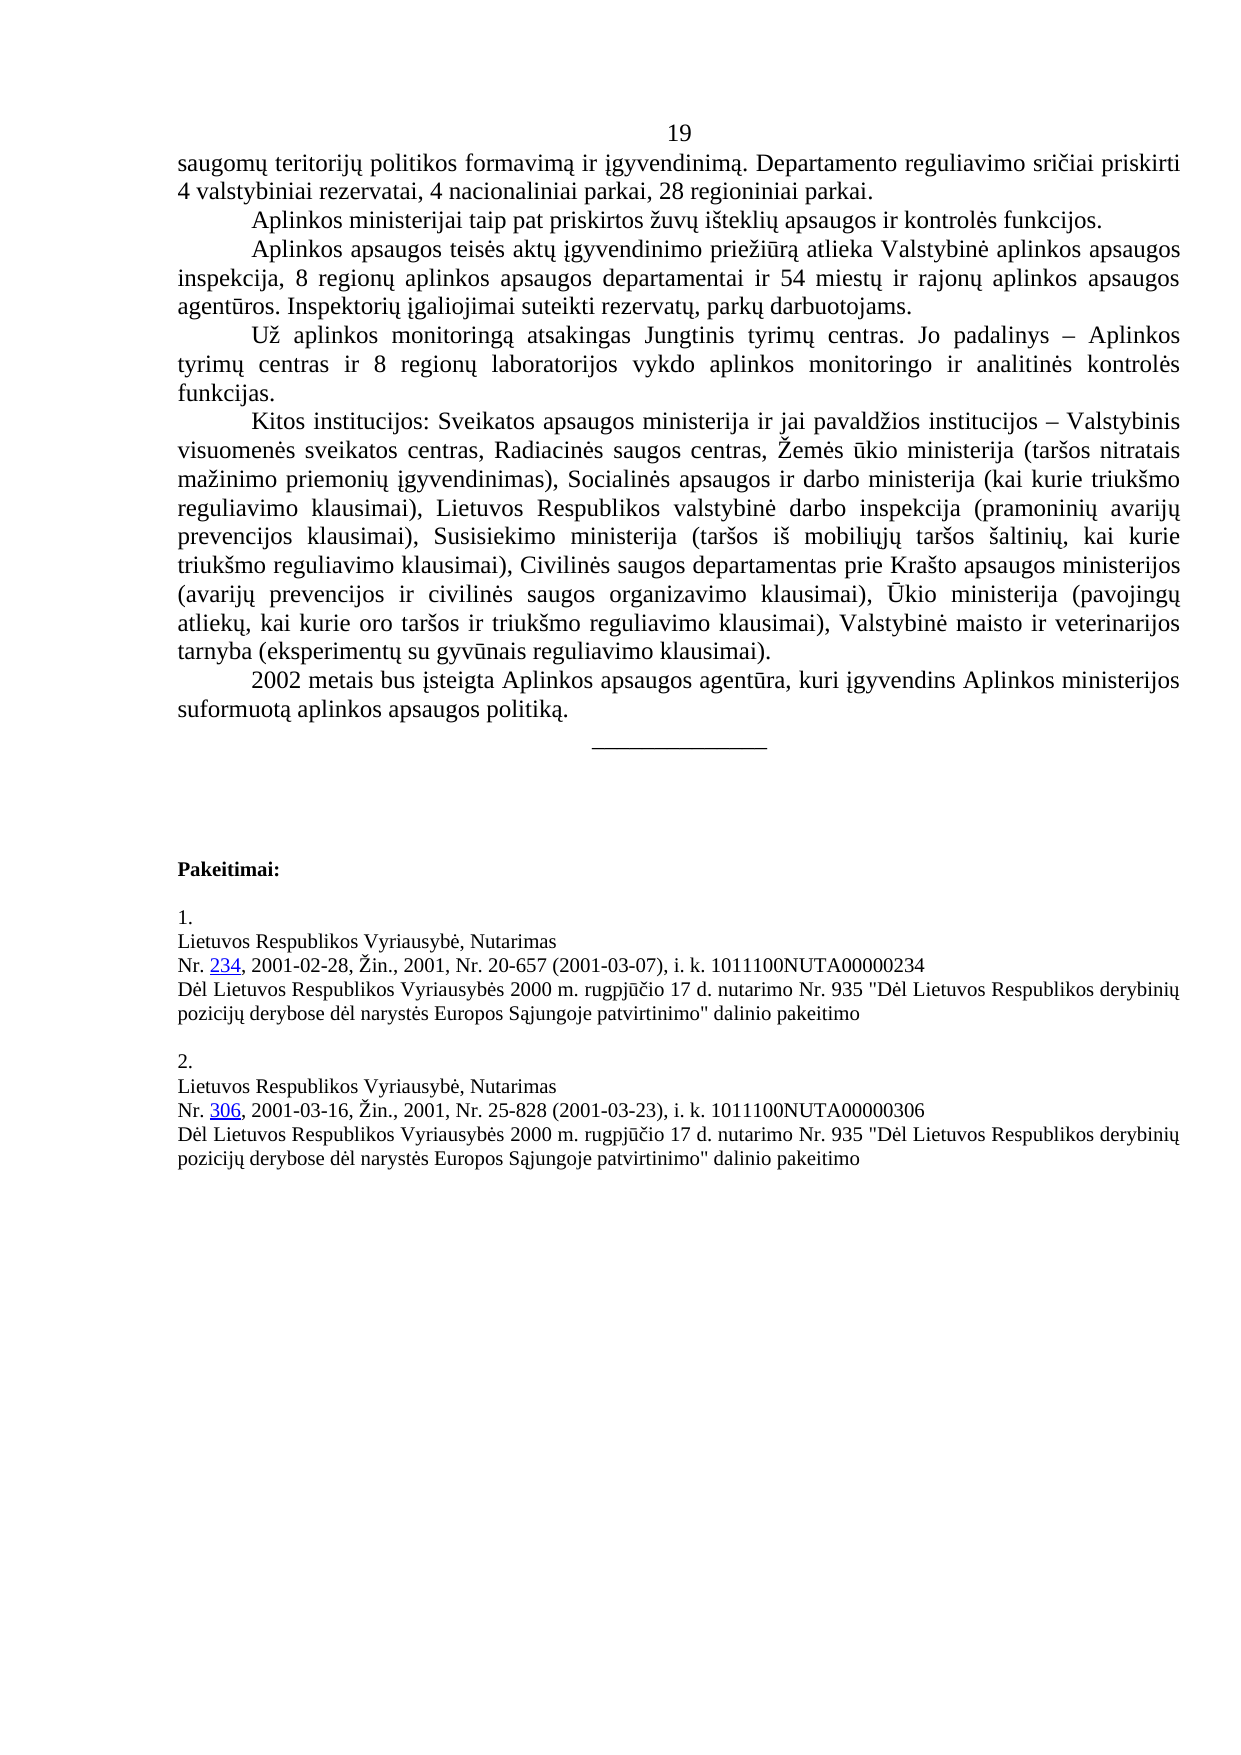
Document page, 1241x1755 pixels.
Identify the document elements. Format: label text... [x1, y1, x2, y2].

text Dėl Lietuvos Respublikos Vyriausybės 2000 m. rugpjūčio 17 d. nutarimo Nr. 935 "Dėl Lietuvos Respublikos derybinių pozicijų derybose dėl narystės Europos Sąjungoje patvirtinimo" dalinio pakeitimo [177, 977, 1181, 1025]
text Nr. 306, 2001-03-16, Žin., 2001, Nr. 25-828 (2001-03-23), i. k. 1011100NUTA00000306 [177, 1098, 1181, 1122]
text Aplinkos apsaugos teisės aktų įgyvendinimo priežiūrą atlieka Valstybinė aplinkos apsaugos inspekcija, 8 regionų aplinkos apsaugos departamentai ir 54 miestų ir rajonų aplinkos apsaugos agentūros. Inspektorių įgaliojimai suteikti rezervatų, parkų darbuotojams. [177, 234, 1181, 320]
text Nr. 234, 2001-02-28, Žin., 2001, Nr. 20-657 (2001-03-07), i. k. 1011100NUTA00000234 [177, 953, 1181, 977]
text saugomų teritorijų politikos formavimą ir įgyvendinimą. Departamento reguliavimo sričiai priskirti 4 valstybiniai rezervatai, 4 nacionaliniai parkai, 28 regioniniai parkai. [177, 148, 1181, 205]
text 2. [177, 1049, 1181, 1073]
text 2002 metais bus įsteigta Aplinkos apsaugos agentūra, kuri įgyvendins Aplinkos ministerijos suformuotą aplinkos apsaugos politiką. [177, 665, 1181, 723]
text Pakeitimai: [177, 857, 1181, 881]
text Už aplinkos monitoringą atsakingas Jungtinis tyrimų centras. Jo padalinys – Aplinkos tyrimų centras ir 8 regionų laboratorijos vykdo aplinkos monitoringo ir analitinės kontrolės funkcijas. [177, 320, 1181, 406]
text Lietuvos Respublikos Vyriausybė, Nutarimas [177, 929, 1181, 953]
text Kitos institucijos: Sveikatos apsaugos ministerija ir jai pavaldžios institucijos – Valstybinis visuomenės sveikatos centras, Radiacinės saugos centras, Žemės ūkio ministerija (taršos nitratais mažinimo priemonių įgyvendinimas), Socialinės apsaugos ir darbo ministerija (kai kurie triukšmo reguliavimo klausimai), Lietuvos Respublikos valstybinė darbo inspekcija (pramoninių avarijų prevencijos klausimai), Susisiekimo ministerija (taršos iš mobiliųjų taršos šaltinių, kai kurie triukšmo reguliavimo klausimai), Civilinės saugos departamentas prie Krašto apsaugos ministerijos (avarijų prevencijos ir civilinės saugos organizavimo klausimai), Ūkio ministerija (pavojingų atliekų, kai kurie oro taršos ir triukšmo reguliavimo klausimai), Valstybinė maisto ir veterinarijos tarnyba (eksperimentų su gyvūnais reguliavimo klausimai). [177, 406, 1181, 665]
text ______________ [177, 723, 1181, 751]
text Dėl Lietuvos Respublikos Vyriausybės 2000 m. rugpjūčio 17 d. nutarimo Nr. 935 "Dėl Lietuvos Respublikos derybinių pozicijų derybose dėl narystės Europos Sąjungoje patvirtinimo" dalinio pakeitimo [177, 1122, 1181, 1170]
text Aplinkos ministerijai taip pat priskirtos žuvų išteklių apsaugos ir kontrolės funkcijos. [177, 205, 1181, 234]
text 1. [177, 905, 1181, 929]
text Lietuvos Respublikos Vyriausybė, Nutarimas [177, 1073, 1181, 1098]
